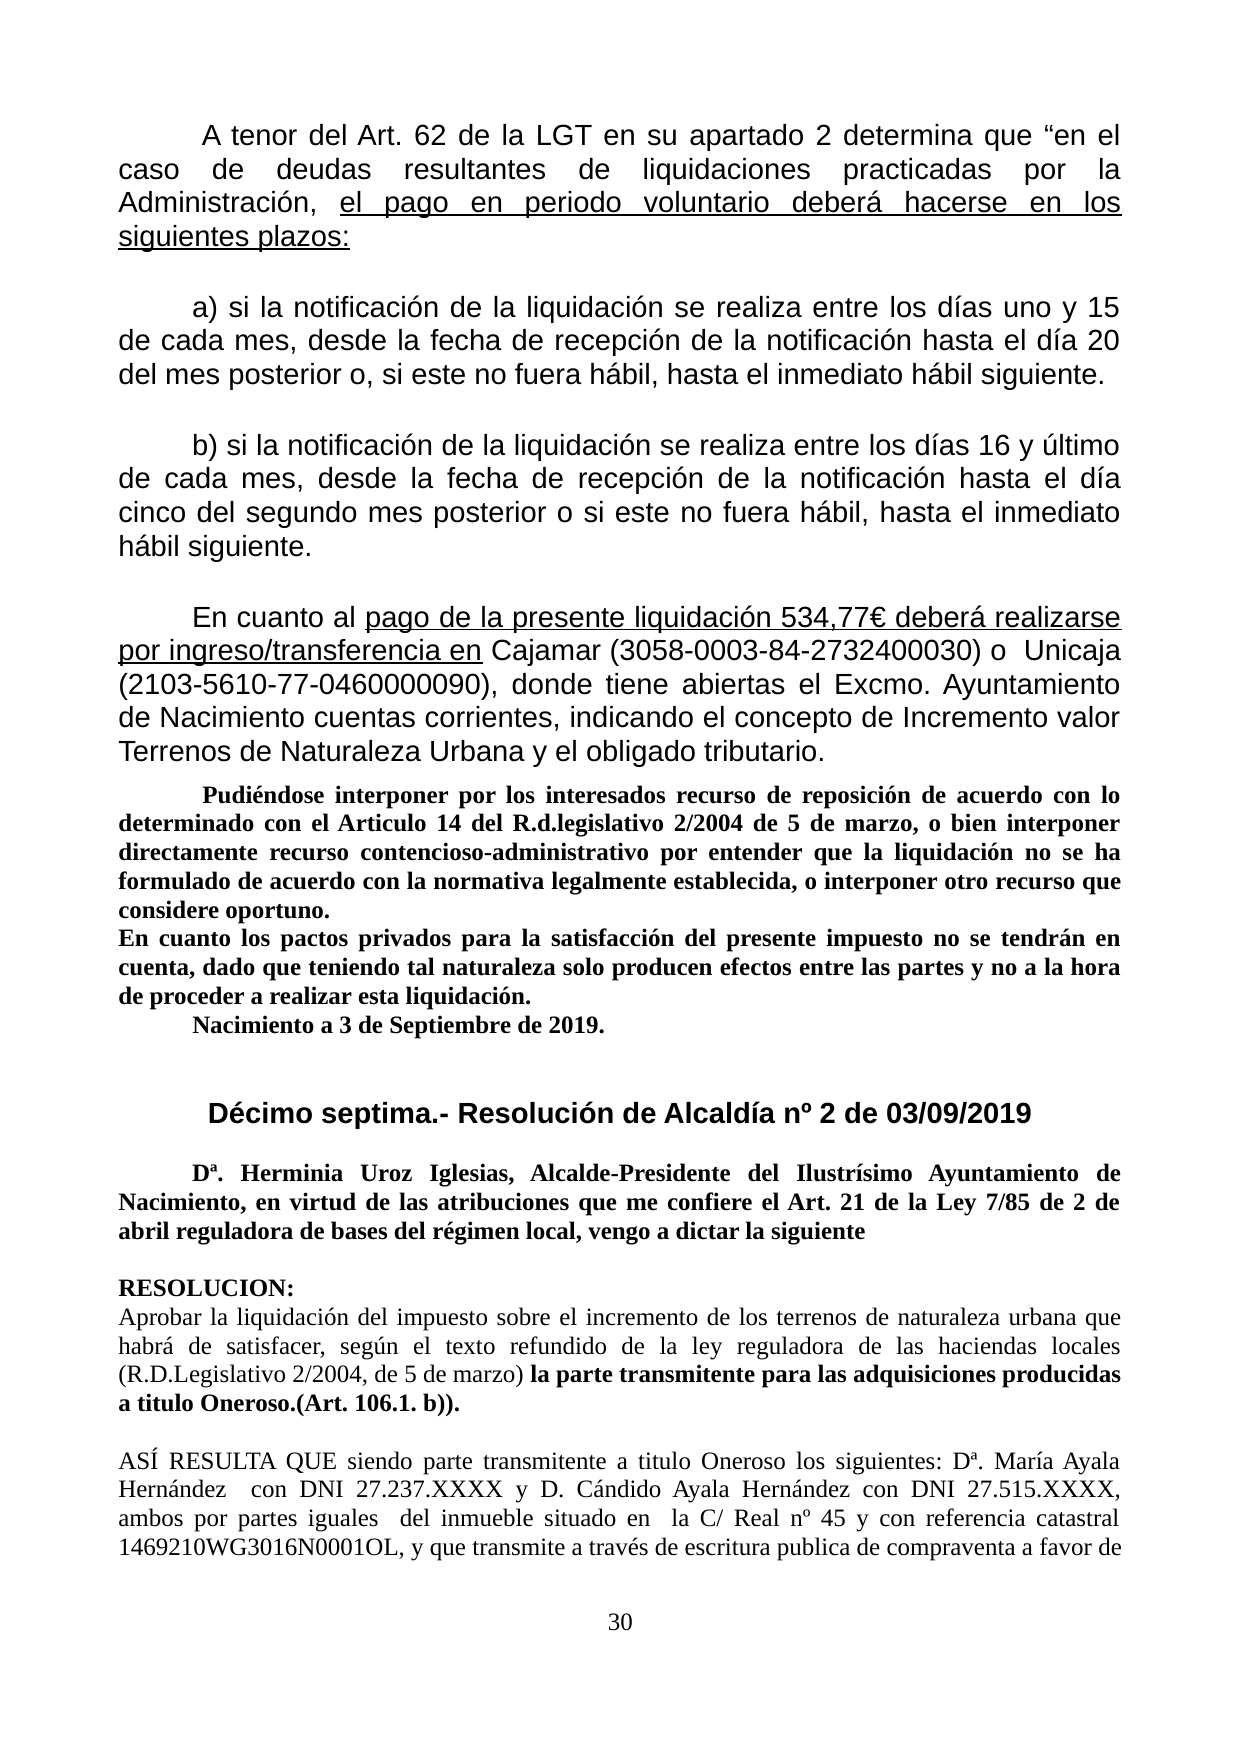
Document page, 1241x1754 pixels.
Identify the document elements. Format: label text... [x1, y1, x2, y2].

text ASÍ RESULTA QUE siendo parte transmitente a titulo Oneroso los siguientes: Dª. María Ayala Hernández con DNI 27.237.XXXX y D. Cándido Ayala Hernández con DNI 27.515.XXXX, ambos por partes iguales del inmueble situado en la C/ Real nº 45 y con referencia catastral 1469210WG3016N0001OL, y que transmite a través de escritura publica de compraventa a favor de [118, 1446, 1122, 1561]
subtitle A tenor del Art. 62 de la LGT en su apartado 2 determina que “en el caso de deudas resultantes de liquidaciones practicadas por la Administración, el pago en periodo voluntario deberá hacerse en los siguientes plazos: [118, 118, 1122, 252]
text Aprobar la liquidación del impuesto sobre el incremento de los terrenos de naturaleza urbana que habrá de satisfacer, según el texto refundido de la ley reguladora de las haciendas locales (R.D.Legislativo 2/2004, de 5 de marzo) la parte transmitente para las adquisiciones producidas a titulo Oneroso.(Art. 106.1. b)). [118, 1302, 1122, 1417]
text RESOLUCION: [118, 1273, 1122, 1302]
text Décimo septima.- Resolución de Alcaldía nº 2 de 03/09/2019 [118, 1096, 1122, 1129]
text Dª. Herminia Uroz Iglesias, Alcalde-Presidente del Ilustrísimo Ayuntamiento de Nacimiento, en virtud de las atribuciones que me confiere el Art. 21 de la Ley 7/85 de 2 de abril reguladora de bases del régimen local, vengo a dictar la siguiente [118, 1158, 1122, 1244]
subtitle En cuanto al pago de la presente liquidación 534,77€ deberá realizarse por ingreso/transferencia en Cajamar (3058-0003-84-2732400030) o Unicaja (2103-5610-77-0460000090), donde tiene abiertas el Excmo. Ayuntamiento de Nacimiento cuentas corrientes, indicando el concepto de Incremento valor Terrenos de Naturaleza Urbana y el obligado tributario. [118, 599, 1122, 767]
subtitle a) si la notificación de la liquidación se realiza entre los días uno y 15 de cada mes, desde la fecha de recepción de la notificación hasta el día 20 del mes posterior o, si este no fuera hábil, hasta el inmediato hábil siguiente. [118, 290, 1122, 390]
text Pudiéndose interponer por los interesados recurso de reposición de acuerdo con lo determinado con el Articulo 14 del R.d.legislativo 2/2004 de 5 de marzo, o bien interponer directamente recurso contencioso-administrativo por entender que la liquidación no se ha formulado de acuerdo con la normativa legalmente establecida, o interponer otro recurso que considere oportuno. [118, 780, 1122, 923]
text Nacimiento a 3 de Septiembre de 2019. [118, 1010, 1122, 1038]
subtitle b) si la notificación de la liquidación se realiza entre los días 16 y último de cada mes, desde la fecha de recepción de la notificación hasta el día cinco del segundo mes posterior o si este no fuera hábil, hasta el inmediato hábil siguiente. [118, 428, 1122, 562]
text En cuanto los pactos privados para la satisfacción del presente impuesto no se tendrán en cuenta, dado que teniendo tal naturaleza solo producen efectos entre las partes y no a la hora de proceder a realizar esta liquidación. [118, 923, 1122, 1010]
